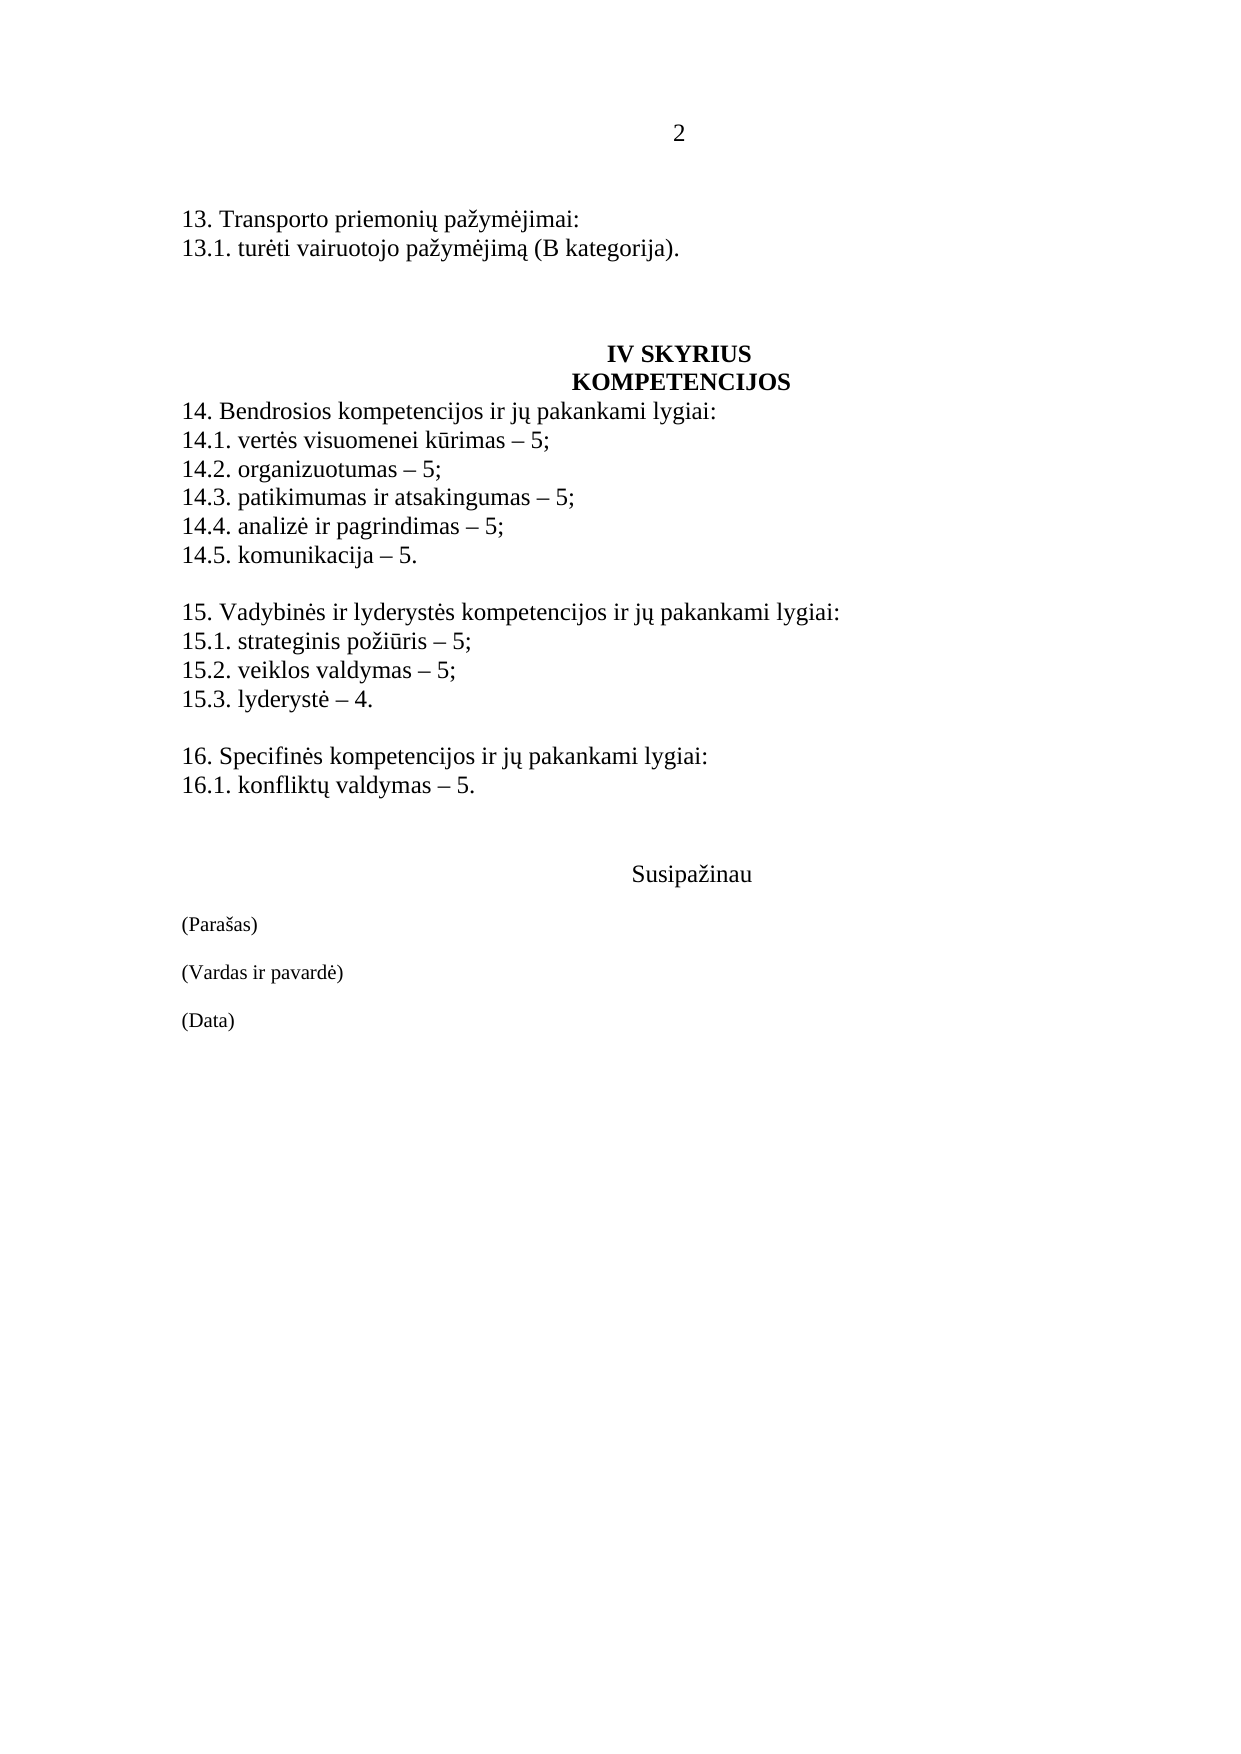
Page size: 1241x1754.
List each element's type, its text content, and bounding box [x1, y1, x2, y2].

text 14.5. komunikacija – 5. [181, 540, 1181, 569]
text 14.2. organizuotumas – 5; [181, 454, 1181, 482]
text 13. Transporto priemonių pažymėjimai:0 [181, 204, 1181, 233]
text 13.1. turėti vairuotojo pažymėjimą (B kategorija). [181, 233, 1181, 262]
text 14.3. patikimumas ir atsakingumas – 5; [181, 482, 1181, 511]
text (Vardas ir pavardė) [181, 959, 1181, 984]
text 14.1. vertės visuomenei kūrimas – 5; [181, 425, 1181, 454]
text 15.2. veiklos valdymas – 5; [181, 655, 1181, 684]
text 15. Vadybinės ir lyderystės kompetencijos ir jų pakankami lygiai:0 [181, 597, 1181, 626]
text 14.4. analizė ir pagrindimas – 5; [181, 511, 1181, 540]
text 15.1. strateginis požiūris – 5; [181, 626, 1181, 655]
text 14. Bendrosios kompetencijos ir jų pakankami lygiai:0 [181, 396, 1181, 425]
text (Data) [181, 1008, 1181, 1032]
text (Parašas) [181, 911, 1181, 936]
text Susipažinau [181, 859, 1181, 887]
text KOMPETENCIJOS [181, 367, 1181, 396]
text 15.3. lyderystė – 4. [181, 684, 1181, 712]
text 16. Specifinės kompetencijos ir jų pakankami lygiai:0 [181, 741, 1181, 770]
text IV SKYRIUS [177, 339, 1181, 367]
text 16.1. konfliktų valdymas – 5. [181, 770, 1181, 799]
